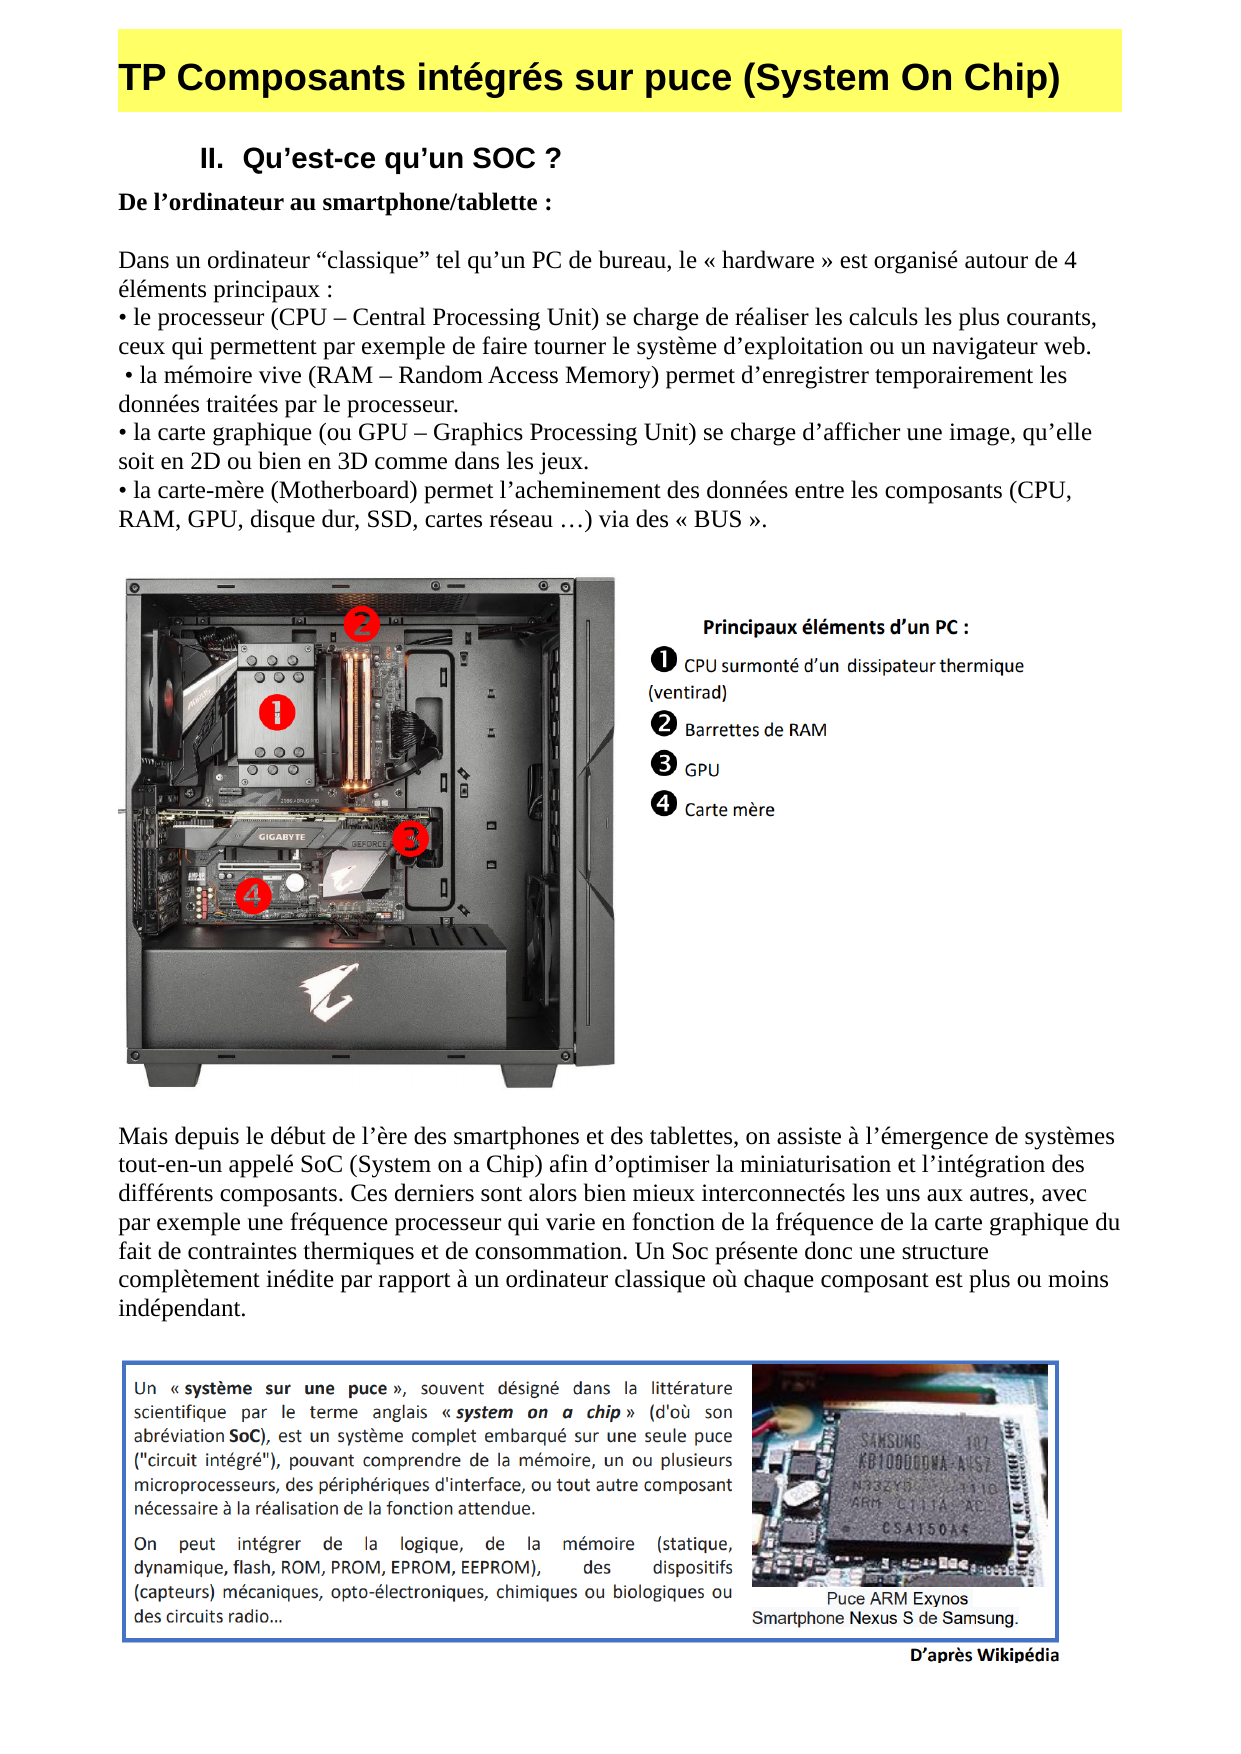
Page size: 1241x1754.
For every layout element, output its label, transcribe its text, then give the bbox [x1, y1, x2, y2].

picture [108, 1353, 1069, 1663]
text • la carte graphique (ou GPU – Graphics Processing Unit) se charge d’afficher une image, qu’elle soit en 2D ou bien en 3D comme dans les jeux. [118, 417, 1122, 475]
text • la mémoire vive (RAM – Random Access Memory) permet d’enregistrer temporairement les données traitées par le processeur. [118, 360, 1122, 417]
text • la carte-mère (Motherboard) permet l’acheminement des données entre les composants (CPU, RAM, GPU, disque dur, SSD, cartes réseau …) via des « BUS ». [118, 475, 1122, 532]
text Mais depuis le début de l’ère des smartphones et des tablettes, on assiste à l’émergence de systèmes tout-en-un appelé SoC (System on a Chip) afin d’optimiser la miniaturisation et l’intégration des différents composants. Ces derniers sont alors bien mieux interconnectés les uns aux autres, avec par exemple une fréquence processeur qui varie en fonction de la fréquence de la carte graphique du fait de contraintes thermiques et de consommation. Un Soc présente donc une structure complètement inédite par rapport à un ordinateur classique où chaque composant est plus ou moins indépendant. [118, 1121, 1122, 1322]
subtitle Qu’est-ce qu’un SOC ? [224, 141, 1122, 175]
text Dans un ordinateur “classique” tel qu’un PC de bureau, le « hardware » est organisé autour de 4 éléments principaux : [118, 245, 1122, 302]
text • le processeur (CPU – Central Processing Unit) se charge de réaliser les calculs les plus courants, ceux qui permettent par exemple de faire tourner le système d’exploitation ou un navigateur web. [118, 302, 1122, 360]
text De l’ordinateur au smartphone/tablette : [118, 187, 1122, 216]
picture [118, 570, 1029, 1092]
